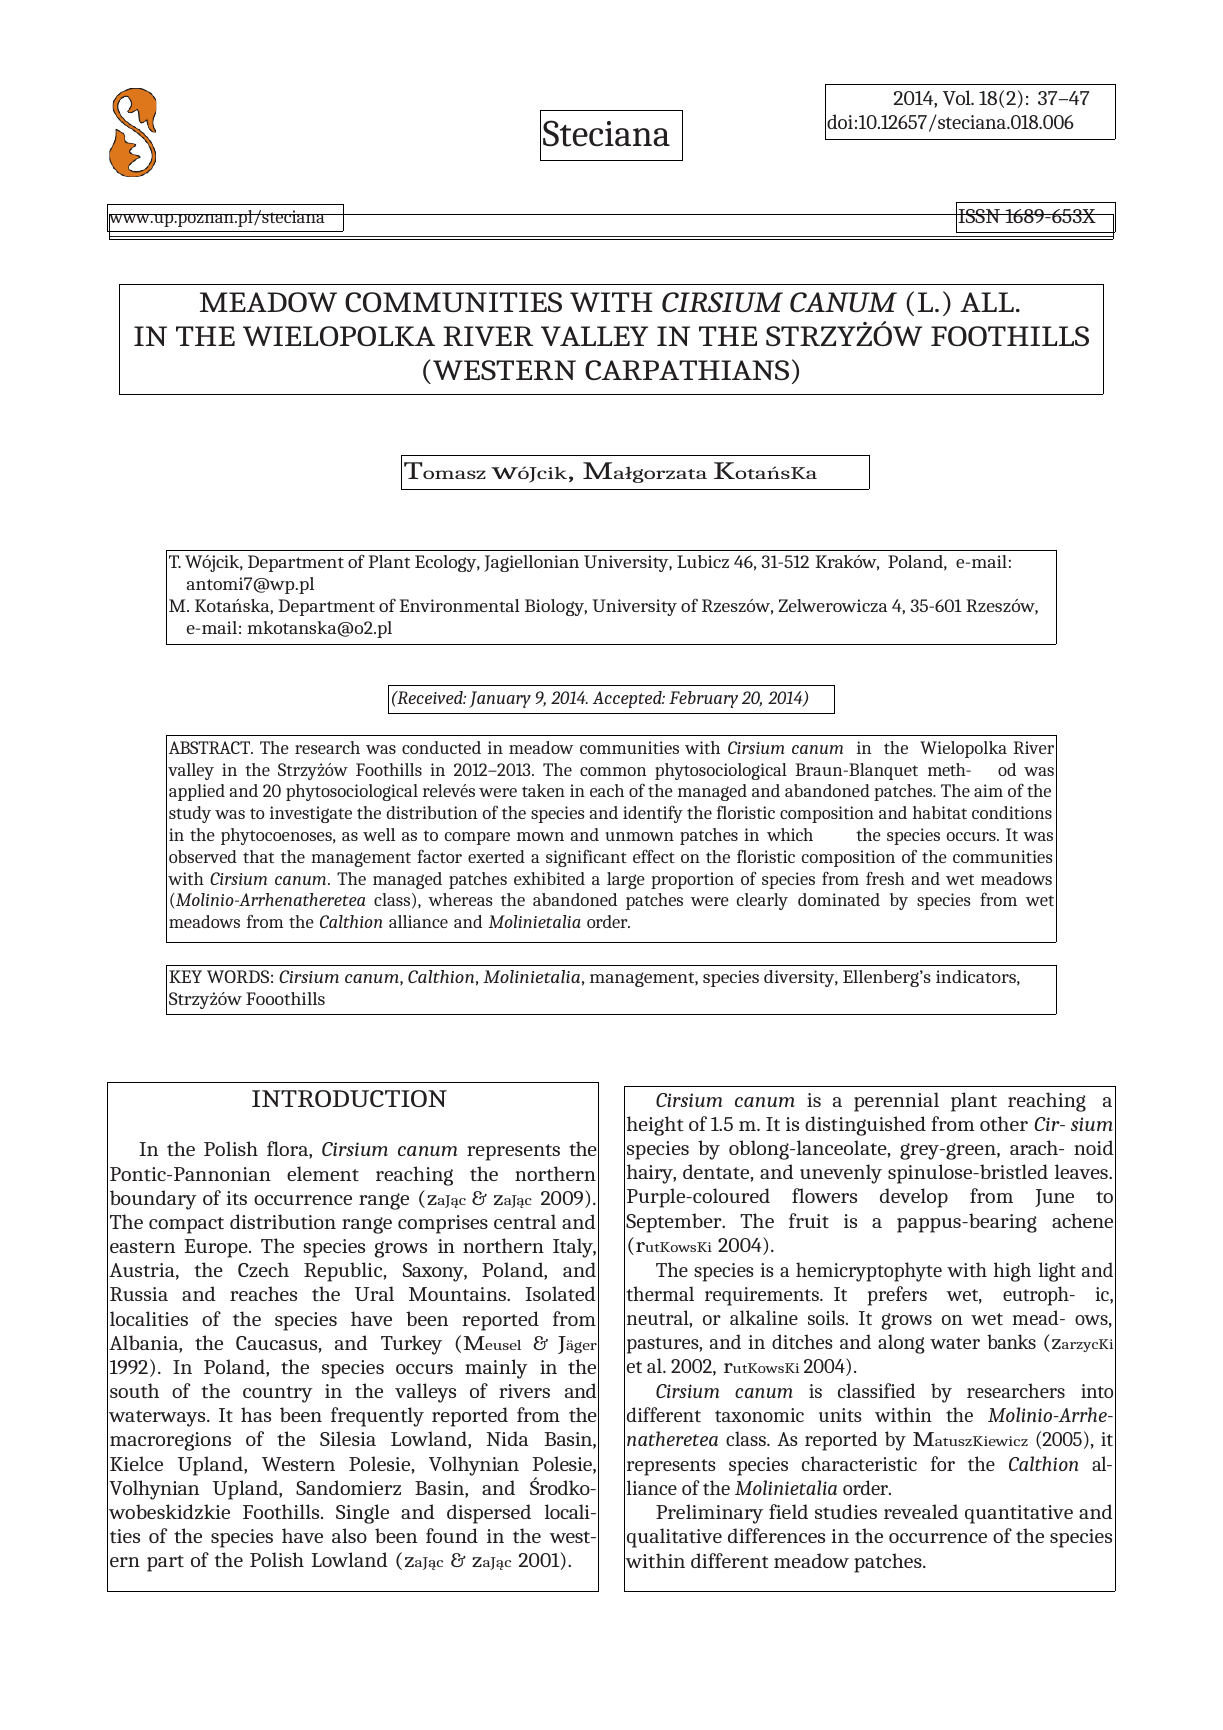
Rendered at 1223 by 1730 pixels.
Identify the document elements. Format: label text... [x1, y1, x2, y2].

text Tomasz wóJcik, Małgorzata KotańsKa [403, 457, 869, 486]
text 2014, Vol. 18(2): 37–47 [893, 86, 1115, 110]
text Preliminary field studies revealed quantitative and qualitative differences in the occurrence of the species within different meadow patches. [626, 1501, 1113, 1573]
picture [109, 88, 157, 177]
text (Received: January 9, 2014. Accepted: February 20, 2014) [390, 688, 834, 709]
text Cirsium canum is classified by researchers into different taxonomic units within the Molinio-Arrhe- natheretea class. As reported by MatuszKiewicz (2005), it represents species characteristic for the Calthion al- liance of the Molinietalia order. [626, 1380, 1113, 1500]
text KEY WORDS: Cirsium canum, Calthion, Molinietalia, management, species diversity, Ellenberg’s indicators, Strzyżów Fooothills [168, 967, 1055, 1010]
text IN THE WIELOPOLKA RIVER VALLEY IN THE STRZYŻÓW FOOTHILLS (WESTERN CARPATHIANS) [121, 321, 1101, 388]
text Cirsium canum is a perennial plant reaching a height of 1.5 m. It is distinguished from other Cir- sium species by oblong-lanceolate, grey-green, arach- noid hairy, dentate, and unevenly spinulose-bristled leaves. Purple-coloured flowers develop from June to September. The fruit is a pappus-bearing achene (rutKowsKi 2004). [626, 1088, 1113, 1257]
text www.up.poznan.pl/steciana [109, 207, 343, 214]
text www.up.poznan.pl/steciana [110, 215, 343, 228]
text ABSTRACT. The research was conducted in meadow communities with Cirsium canum in the Wielopolka River valley in the Strzyżów Foothills in 2012–2013. The common phytosociological Braun-Blanquet meth- od was applied and 20 phytosociological relevés were taken in each of the managed and abandoned patches. The aim of the study was to investigate the distribution of the species and identify the floristic composition and habitat conditions in the phytocoenoses, as well as to compare mown and unmown patches in which the species occurs. It was observed that the management factor exerted a significant effect on the floristic composition of the communities with Cirsium canum. The managed patches exhibited a large proportion of species from fresh and wet meadows (Molinio-Arrhenatheretea class), whereas the abandoned patches were clearly dominated by species from wet meadows from the Calthion alliance and Molinietalia order. [168, 737, 1054, 933]
text M. Kotańska, Department of Environmental Biology, University of Rzeszów, Zelwerowicza 4, 35-601 Rzeszów, e-mail: mkotanska@o2.pl [168, 596, 1054, 639]
text doi:10.12657/steciana.018.006 [827, 111, 1115, 135]
text T. Wójcik, Department of Plant Ecology, Jagiellonian University, Lubicz 46, 31-512 Kraków, Poland, e-mail: antomi7@wp.pl [168, 552, 1054, 595]
text INTRODUCTION [251, 1085, 598, 1113]
text MEADOW COMMUNITIES WITH CIRSIUM CANUM (L.) ALL. [198, 286, 1103, 320]
text Steciana [542, 113, 682, 156]
text ISSN 1689-653X [958, 205, 1115, 229]
text In the Polish flora, Cirsium canum represents the Pontic-Pannonian element reaching the northern boundary of its occurrence range (zaJąc & zaJąc 2009). The compact distribution range comprises central and eastern Europe. The species grows in northern Italy, Austria, the Czech Republic, Saxony, Poland, and Russia and reaches the Ural Mountains. Isolated localities of the species have been reported from Albania, the Caucasus, and Turkey (Meusel & Jäger 1992). In Poland, the species occurs mainly in the south of the country in the valleys of rivers and waterways. It has been frequently reported from the macroregions of the Silesia Lowland, Nida Basin, Kielce Upland, Western Polesie, Volhynian Polesie, Volhynian Upland, Sandomierz Basin, and Środko- wobeskidzkie Foothills. Single and dispersed locali- ties of the species have also been found in the west- ern part of the Polish Lowland (zaJąc & zaJąc 2001). [109, 1138, 597, 1573]
text The species is a hemicryptophyte with high light and thermal requirements. It prefers wet, eutroph- ic, neutral, or alkaline soils. It grows on wet mead- ows, pastures, and in ditches and along water banks (zarzycKi et al. 2002, rutKowsKi 2004). [626, 1258, 1113, 1379]
